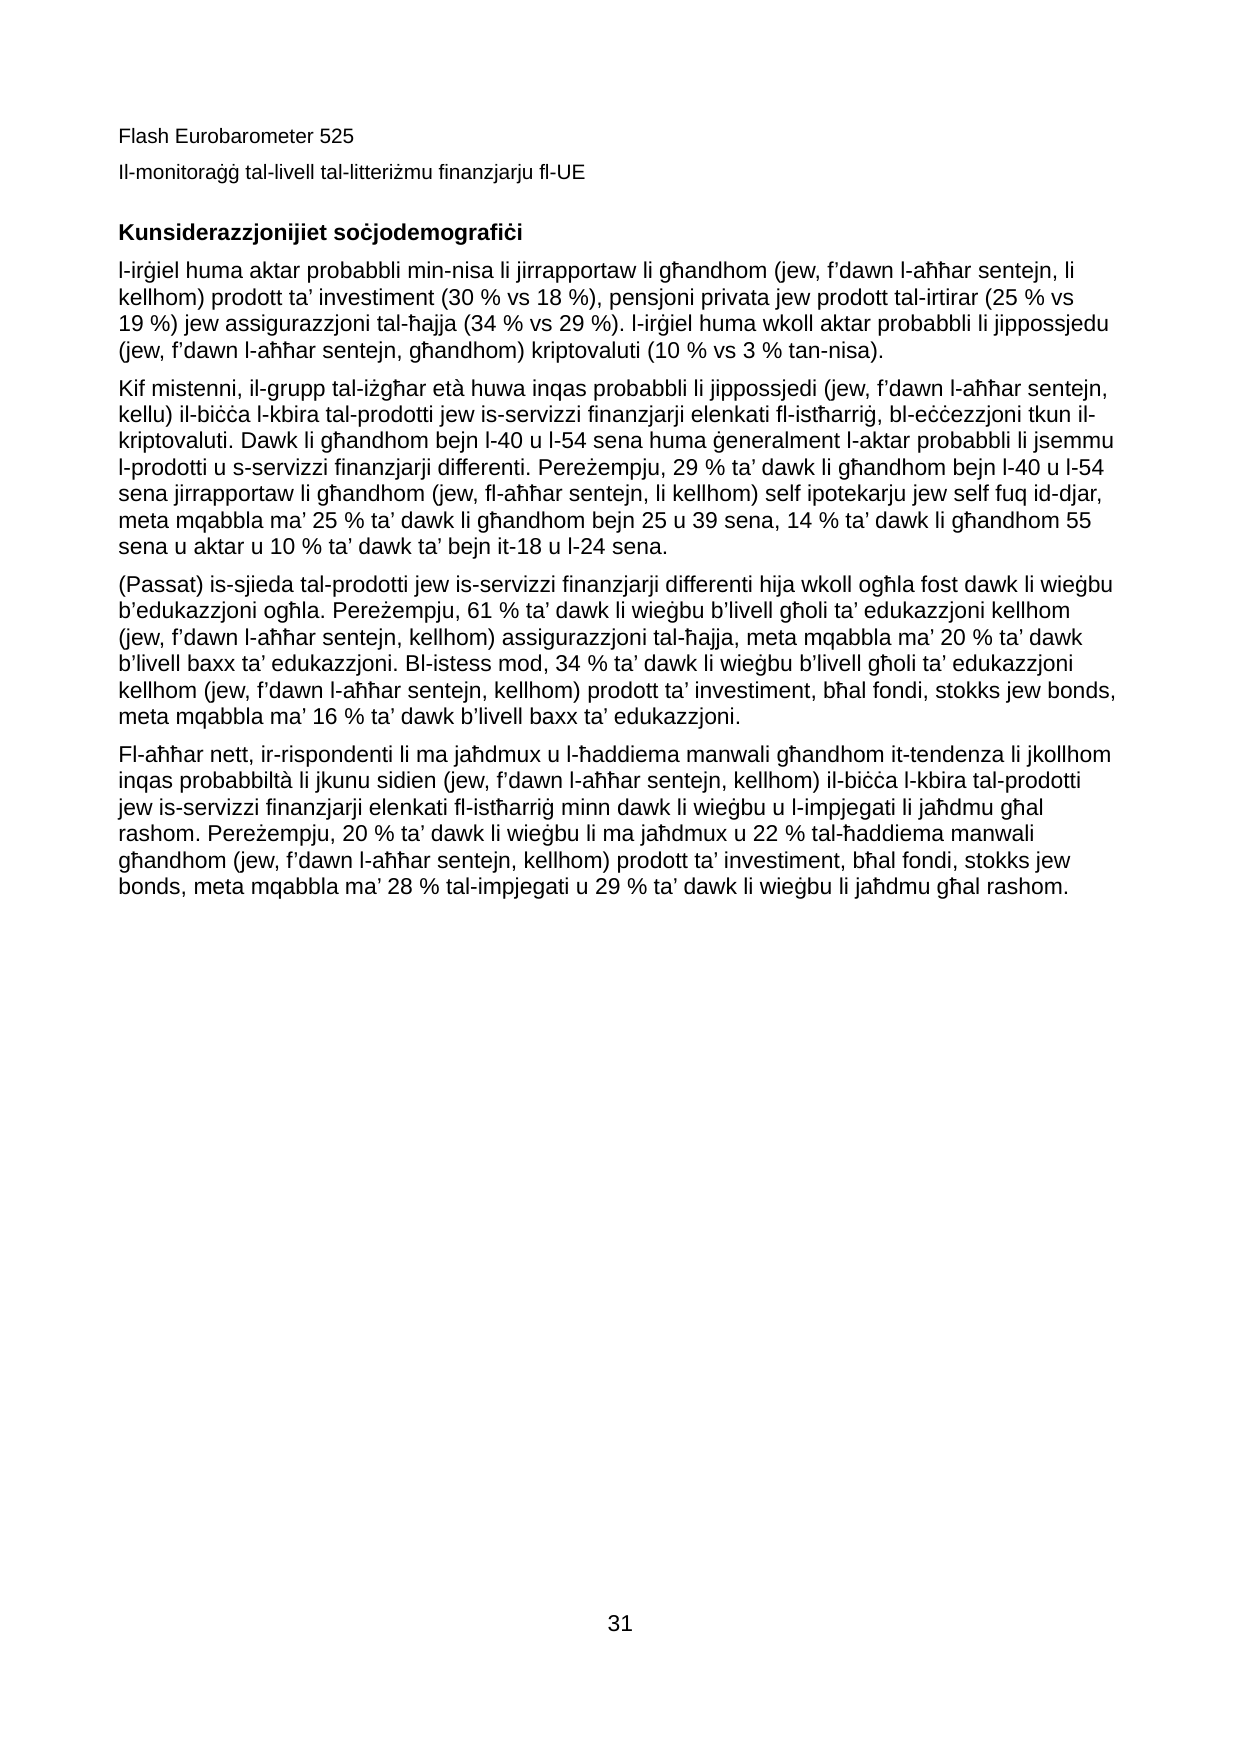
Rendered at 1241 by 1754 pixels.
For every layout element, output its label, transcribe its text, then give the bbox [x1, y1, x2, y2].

text Kunsiderazzjonijiet soċjodemografiċi [118, 219, 1122, 246]
text (Passat) is-sjieda tal-prodotti jew is-servizzi finanzjarji differenti hija wkoll ogħla fost dawk li wieġbu b’edukazzjoni ogħla. Pereżempju, 61 % ta’ dawk li wieġbu b’livell għoli ta’ edukazzjoni kellhom (jew, f’dawn l-aħħar sentejn, kellhom) assigurazzjoni tal-ħajja, meta mqabbla ma’ 20 % ta’ dawk b’livell baxx ta’ edukazzjoni. Bl-istess mod, 34 % ta’ dawk li wieġbu b’livell għoli ta’ edukazzjoni kellhom (jew, f’dawn l-aħħar sentejn, kellhom) prodott ta’ investiment, bħal fondi, stokks jew bonds, meta mqabbla ma’ 16 % ta’ dawk b’livell baxx ta’ edukazzjoni. [118, 571, 1122, 729]
text Kif mistenni, il-grupp tal-iżgħar età huwa inqas probabbli li jippossjedi (jew, f’dawn l-aħħar sentejn, kellu) il-biċċa l-kbira tal-prodotti jew is-servizzi finanzjarji elenkati fl-istħarriġ, bl-eċċezzjoni tkun il-kriptovaluti. Dawk li għandhom bejn l-40 u l-54 sena huma ġeneralment l-aktar probabbli li jsemmu l-prodotti u s-servizzi finanzjarji differenti. Pereżempju, 29 % ta’ dawk li għandhom bejn l-40 u l-54 sena jirrapportaw li għandhom (jew, fl-aħħar sentejn, li kellhom) self ipotekarju jew self fuq id-djar, meta mqabbla ma’ 25 % ta’ dawk li għandhom bejn 25 u 39 sena, 14 % ta’ dawk li għandhom 55 sena u aktar u 10 % ta’ dawk ta’ bejn it-18 u l-24 sena. [118, 375, 1122, 559]
text l-irġiel huma aktar probabbli min-nisa li jirrapportaw li għandhom (jew, f’dawn l-aħħar sentejn, li kellhom) prodott ta’ investiment (30 % vs 18 %), pensjoni privata jew prodott tal-irtirar (25 % vs 19 %) jew assigurazzjoni tal-ħajja (34 % vs 29 %). l-irġiel huma wkoll aktar probabbli li jippossjedu (jew, f’dawn l-aħħar sentejn, għandhom) kriptovaluti (10 % vs 3 % tan-nisa). [118, 257, 1122, 363]
text Fl-aħħar nett, ir-rispondenti li ma jaħdmux u l-ħaddiema manwali għandhom it-tendenza li jkollhom inqas probabbiltà li jkunu sidien (jew, f’dawn l-aħħar sentejn, kellhom) il-biċċa l-kbira tal-prodotti jew is-servizzi finanzjarji elenkati fl-istħarriġ minn dawk li wieġbu u l-impjegati li jaħdmu għal rashom. Pereżempju, 20 % ta’ dawk li wieġbu li ma jaħdmux u 22 % tal-ħaddiema manwali għandhom (jew, f’dawn l-aħħar sentejn, kellhom) prodott ta’ investiment, bħal fondi, stokks jew bonds, meta mqabbla ma’ 28 % tal-impjegati u 29 % ta’ dawk li wieġbu li jaħdmu għal rashom. [118, 741, 1122, 899]
